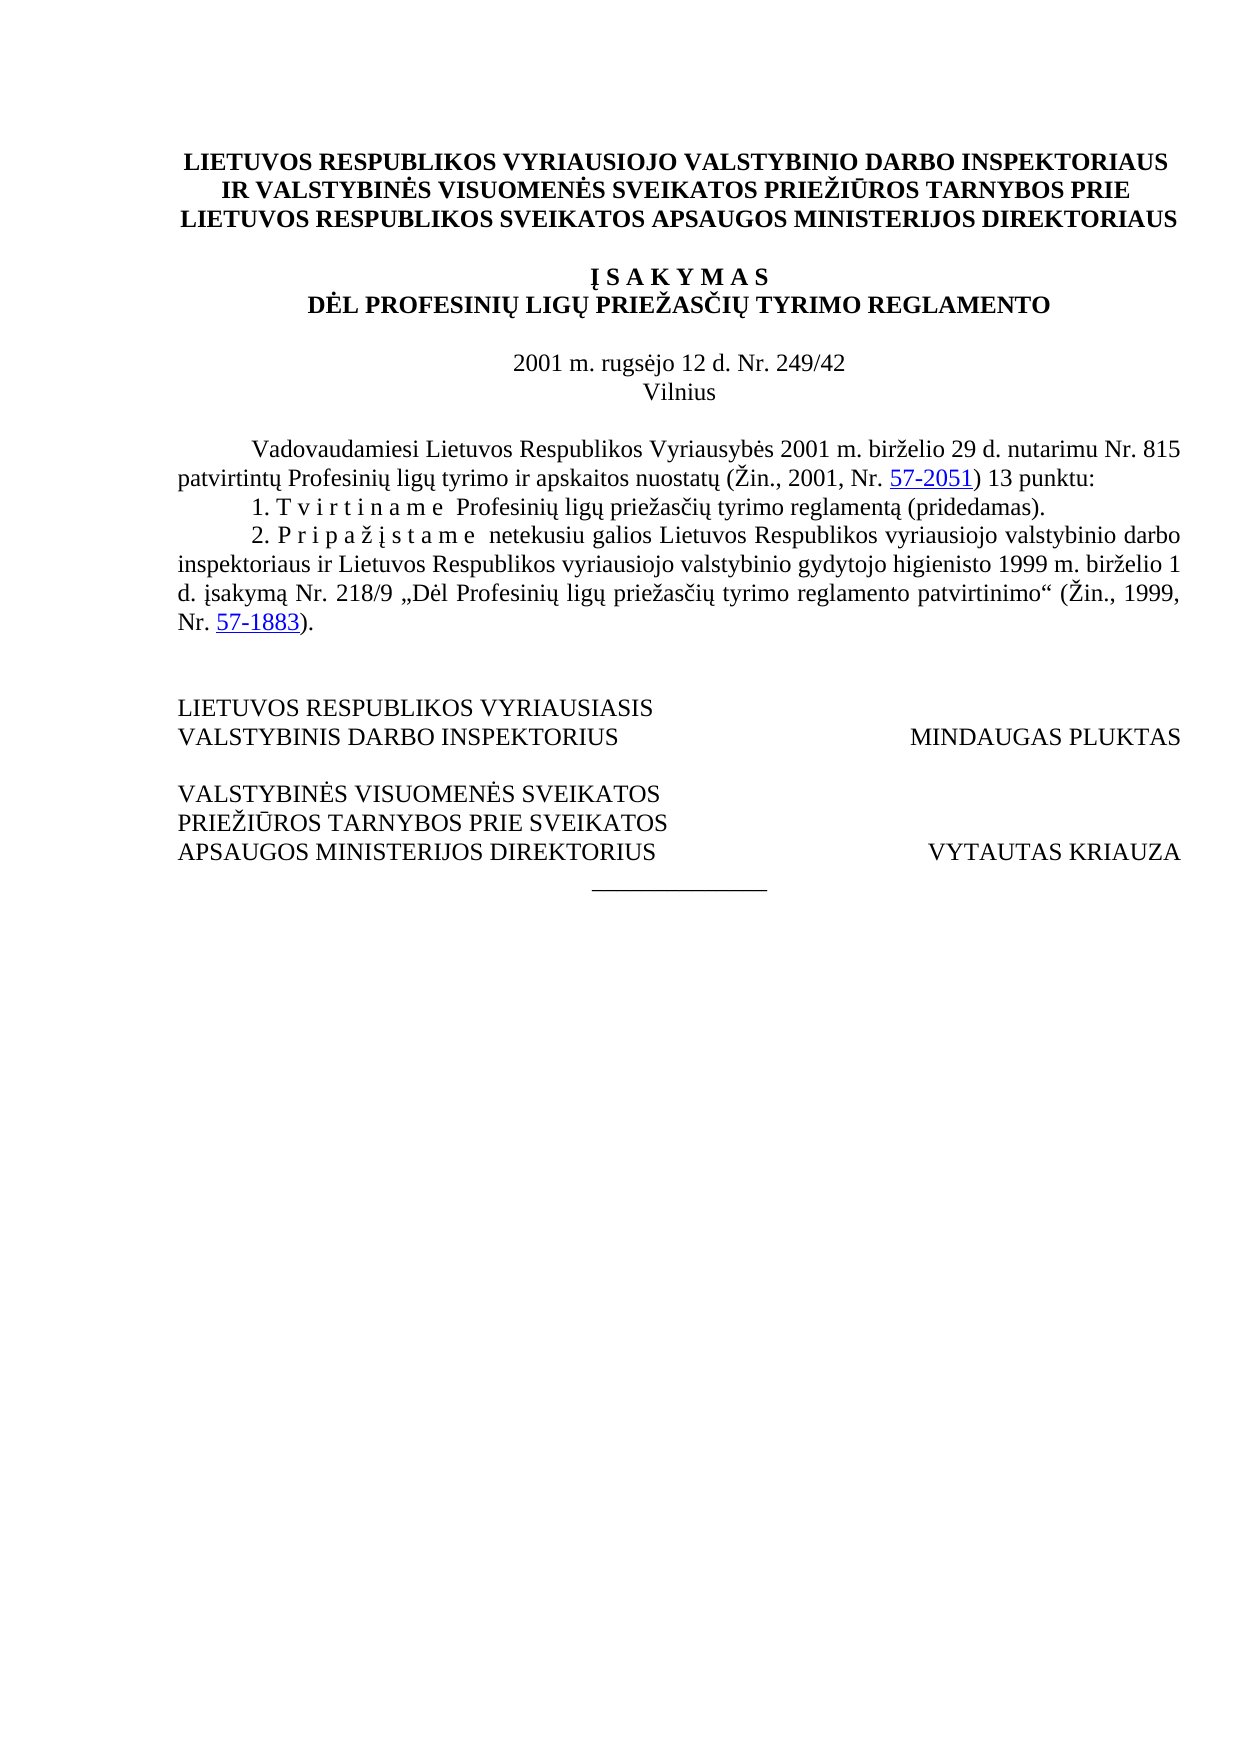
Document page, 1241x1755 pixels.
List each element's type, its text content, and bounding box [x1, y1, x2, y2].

text 2. Pripažįstame netekusiu galios Lietuvos Respublikos vyriausiojo valstybinio darbo inspektoriaus ir Lietuvos Respublikos vyriausiojo valstybinio gydytojo higienisto 1999 m. birželio 1 d. įsakymą Nr. 218/9 „Dėl Profesinių ligų priežasčių tyrimo reglamento patvirtinimo“ (Žin., 1999, Nr. 57-1883). [177, 521, 1181, 636]
text Vadovaudamiesi Lietuvos Respublikos Vyriausybės 2001 m. birželio 29 d. nutarimu Nr. 815 patvirtintų Profesinių ligų tyrimo ir apskaitos nuostatų (Žin., 2001, Nr. 57-2051) 13 punktu: [177, 434, 1181, 492]
text LIETUVOS RESPUBLIKOS VYRIAUSIASIS [177, 693, 1181, 722]
text Į S A K Y M A S [177, 262, 1181, 291]
text LIETUVOS RESPUBLIKOS SVEIKATOS APSAUGOS MINISTERIJOS DIREKTORIAUS [177, 204, 1181, 233]
text Vilnius [177, 377, 1181, 406]
text LIETUVOS RESPUBLIKOS VYRIAUSIOJO VALSTYBINIO DARBO INSPEKTORIAUS [177, 147, 1181, 176]
text VALSTYBINĖS VISUOMENĖS SVEIKATOS [177, 779, 1181, 808]
text APSAUGOS MINISTERIJOS DIREKTORIUS VYTAUTAS KRIAUZA [177, 837, 1181, 866]
text 2001 m. rugsėjo 12 d. Nr. 249/42 [177, 348, 1181, 377]
text 1.Tvirtiname Profesinių ligų priežasčių tyrimo reglamentą (pridedamas). [177, 492, 1181, 521]
text VALSTYBINIS DARBO INSPEKTORIUS MINDAUGAS PLUKTAS [177, 722, 1181, 751]
text DĖL PROFESINIŲ LIGŲ PRIEŽASČIŲ TYRIMO REGLAMENTO [177, 291, 1181, 319]
text PRIEŽIŪROS TARNYBOS PRIE SVEIKATOS [177, 808, 1181, 837]
text ______________ [177, 866, 1181, 894]
text IR VALSTYBINĖS VISUOMENĖS SVEIKATOS PRIEŽIŪROS TARNYBOS PRIE [177, 176, 1181, 204]
